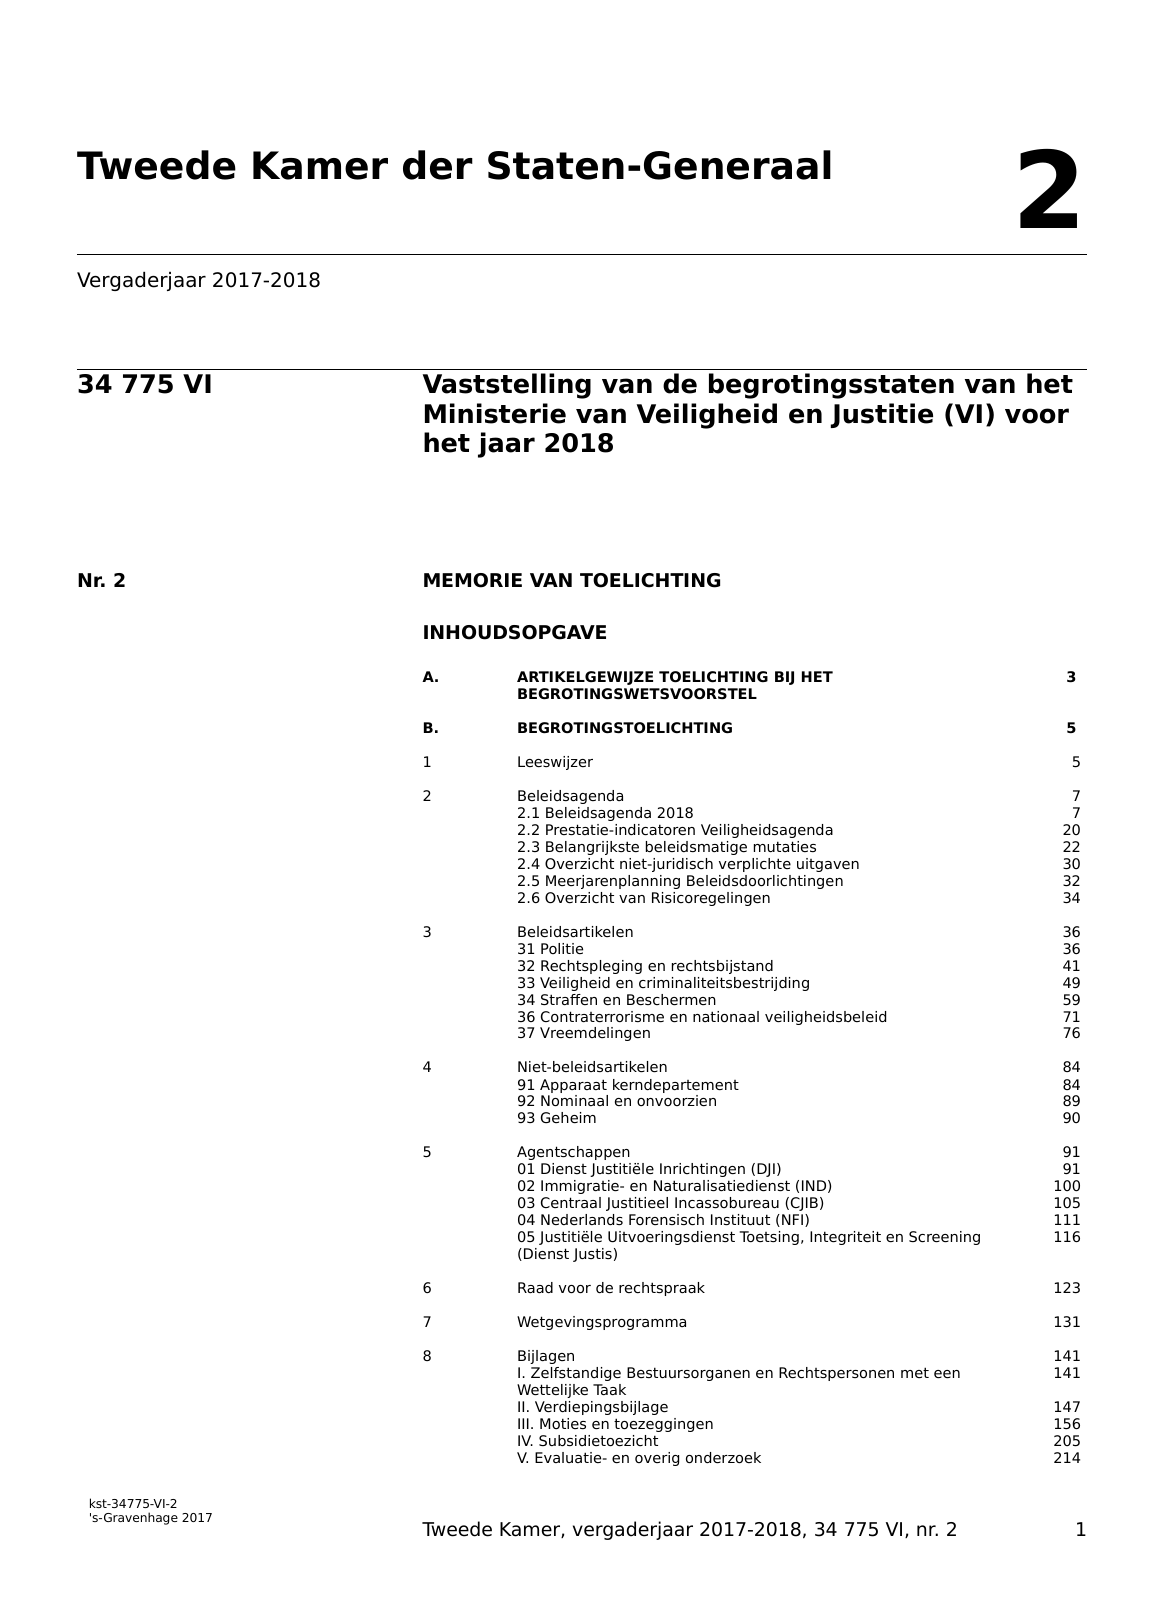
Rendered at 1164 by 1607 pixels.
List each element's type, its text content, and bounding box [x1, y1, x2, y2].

table_cell [1028, 771, 1087, 788]
table_cell 5 [1028, 754, 1087, 771]
table_cell III. Moties en toezeggingen [511, 1416, 1028, 1433]
table_cell [1028, 1263, 1087, 1280]
table_cell [422, 1433, 511, 1450]
table_cell [422, 1416, 511, 1433]
table_cell 156 [1028, 1416, 1087, 1433]
table_cell Raad voor de rechtspraak [511, 1280, 1028, 1297]
table_cell 92 Nominaal en onvoorzien [511, 1093, 1028, 1110]
table_cell 90 [1028, 1110, 1087, 1127]
table_cell 36 [1028, 941, 1087, 957]
table_cell 93 Geheim [511, 1110, 1028, 1127]
table_cell [422, 991, 511, 1008]
table_cell 7 [1028, 805, 1087, 822]
table_cell [422, 1450, 511, 1467]
table_cell [511, 1127, 1028, 1144]
table_cell 205 [1028, 1433, 1087, 1450]
table_cell Bijlagen [511, 1348, 1028, 1365]
table_cell [511, 907, 1028, 923]
table_cell 01 Dienst Justitiële Inrichtingen (DJI) [511, 1161, 1028, 1178]
table_cell [1028, 737, 1087, 754]
table_cell [422, 1399, 511, 1416]
table_cell 214 [1028, 1450, 1087, 1467]
table_cell [511, 703, 1028, 720]
table_cell 105 [1028, 1195, 1087, 1212]
table_cell [511, 771, 1028, 788]
table_cell 37 Vreemdelingen [511, 1025, 1028, 1042]
table_cell [422, 1331, 511, 1348]
table_cell 7 [422, 1314, 511, 1331]
table_cell Agentschappen [511, 1144, 1028, 1161]
text 's-Gravenhage 2017 [88, 1511, 323, 1525]
table_header 3 [1028, 669, 1087, 703]
table_cell 2 [422, 788, 511, 805]
table_cell [422, 1076, 511, 1093]
table_cell 131 [1028, 1314, 1087, 1331]
table_cell 111 [1028, 1212, 1087, 1229]
table_cell 20 [1028, 822, 1087, 839]
table_cell IV. Subsidietoezicht [511, 1433, 1028, 1450]
table_cell 141 [1028, 1365, 1087, 1399]
table_cell 33 Veiligheid en criminaliteitsbestrijding [511, 975, 1028, 991]
table_cell [422, 907, 511, 923]
table_cell 32 [1028, 873, 1087, 889]
table_cell [422, 1229, 511, 1263]
table_cell 34 Straffen en Beschermen [511, 991, 1028, 1008]
table_cell 49 [1028, 975, 1087, 991]
table_cell [422, 1110, 511, 1127]
table_cell 4 [422, 1059, 511, 1076]
table_cell [422, 856, 511, 873]
table_cell [422, 1178, 511, 1195]
table_cell [422, 1195, 511, 1212]
table_cell 2.3 Belangrijkste beleidsmatige mutaties [511, 839, 1028, 856]
table_header Tweede Kamer der Staten-Generaal [77, 130, 886, 254]
table_cell [422, 822, 511, 839]
subtitle INHOUDSOPGAVE [422, 622, 1087, 644]
table_cell 2.6 Overzicht van Risicoregelingen [511, 890, 1028, 907]
table_header A. [422, 669, 511, 703]
table_cell 71 [1028, 1009, 1087, 1025]
table_cell [1028, 703, 1087, 720]
table_cell 91 [1028, 1144, 1087, 1161]
table_cell [511, 1297, 1028, 1314]
subtitle 34 775 VI Vaststelling van de begrotingsstaten van het Ministerie van Veiligheid en Justitie (VI) voor het jaar 2018 [77, 370, 1087, 459]
table_cell 100 [1028, 1178, 1087, 1195]
table_cell [422, 1365, 511, 1399]
table_cell 84 [1028, 1076, 1087, 1093]
table_cell 147 [1028, 1399, 1087, 1416]
table_cell 03 Centraal Justitieel Incassobureau (CJIB) [511, 1195, 1028, 1212]
table_cell Leeswijzer [511, 754, 1028, 771]
table_header 2 [886, 130, 1087, 254]
table_cell [422, 839, 511, 856]
table_cell V. Evaluatie- en overig onderzoek [511, 1450, 1028, 1467]
table_cell II. Verdiepingsbijlage [511, 1399, 1028, 1416]
table_cell Niet-beleidsartikelen [511, 1059, 1028, 1076]
table_cell [511, 1331, 1028, 1348]
table_cell [422, 873, 511, 889]
table_cell [1028, 907, 1087, 923]
table_cell 141 [1028, 1348, 1087, 1365]
table_cell [422, 1127, 511, 1144]
table_cell 116 [1028, 1229, 1087, 1263]
table_cell [422, 1093, 511, 1110]
table_cell B. [422, 720, 511, 737]
text kst-34775-VI-2 [88, 1497, 323, 1511]
table_cell [422, 805, 511, 822]
table_cell [422, 941, 511, 957]
table_cell 84 [1028, 1059, 1087, 1076]
table_cell [1028, 1127, 1087, 1144]
table_cell 123 [1028, 1280, 1087, 1297]
subtitle Nr. 2 MEMORIE VAN TOELICHTING [77, 570, 1087, 592]
table_cell [1028, 1331, 1087, 1348]
table_cell [422, 737, 511, 754]
table_cell 8 [422, 1348, 511, 1365]
table_cell 04 Nederlands Forensisch Instituut (NFI) [511, 1212, 1028, 1229]
table_cell 32 Rechtspleging en rechtsbijstand [511, 958, 1028, 974]
table_cell 1 [422, 754, 511, 771]
table_cell 34 [1028, 890, 1087, 907]
table_cell 2.4 Overzicht niet-juridisch verplichte uitgaven [511, 856, 1028, 873]
table_cell 6 [422, 1280, 511, 1297]
table_cell 36 [1028, 924, 1087, 941]
table_cell Beleidsagenda [511, 788, 1028, 805]
table_cell 02 Immigratie- en Naturalisatiedienst (IND) [511, 1178, 1028, 1195]
table_cell 41 [1028, 958, 1087, 974]
table_cell 36 Contraterrorisme en nationaal veiligheidsbeleid [511, 1009, 1028, 1025]
table_cell 2.1 Beleidsagenda 2018 [511, 805, 1028, 822]
table_cell 59 [1028, 991, 1087, 1008]
table_cell [422, 890, 511, 907]
table_cell I. Zelfstandige Bestuursorganen en Rechtspersonen met een Wettelijke Taak [511, 1365, 1028, 1399]
table_cell [511, 1263, 1028, 1280]
table_cell 5 [1028, 720, 1087, 737]
table_cell 22 [1028, 839, 1087, 856]
table_cell [1028, 1043, 1087, 1059]
table_cell [422, 1043, 511, 1059]
table_cell [422, 975, 511, 991]
table_cell [422, 703, 511, 720]
table_cell 30 [1028, 856, 1087, 873]
table_cell [422, 1212, 511, 1229]
table_cell [1028, 1297, 1087, 1314]
table_cell [422, 958, 511, 974]
table_cell 5 [422, 1144, 511, 1161]
table_cell 89 [1028, 1093, 1087, 1110]
table_cell [422, 1009, 511, 1025]
table_cell [422, 771, 511, 788]
table_cell [422, 1297, 511, 1314]
table_cell 76 [1028, 1025, 1087, 1042]
table_cell 3 [422, 924, 511, 941]
table_cell 91 Apparaat kerndepartement [511, 1076, 1028, 1093]
table_cell [422, 1025, 511, 1042]
table_cell 05 Justitiële Uitvoeringsdienst Toetsing, Integriteit en Screening (Dienst Justis) [511, 1229, 1028, 1263]
table_cell [422, 1161, 511, 1178]
table_cell 2.2 Prestatie-indicatoren Veiligheidsagenda [511, 822, 1028, 839]
table_cell 31 Politie [511, 941, 1028, 957]
table_cell Beleidsartikelen [511, 924, 1028, 941]
table_cell BEGROTINGSTOELICHTING [511, 720, 1028, 737]
table_cell 2.5 Meerjarenplanning Beleidsdoorlichtingen [511, 873, 1028, 889]
table_cell 91 [1028, 1161, 1087, 1178]
table_header ARTIKELGEWIJZE TOELICHTING BIJ HET BEGROTINGSWETSVOORSTEL [511, 669, 1028, 703]
table_cell 7 [1028, 788, 1087, 805]
table_cell [511, 1043, 1028, 1059]
table_cell [511, 737, 1028, 754]
table_cell Wetgevingsprogramma [511, 1314, 1028, 1331]
table_cell [422, 1263, 511, 1280]
table_cell Vergaderjaar 2017-2018 [77, 255, 1087, 369]
